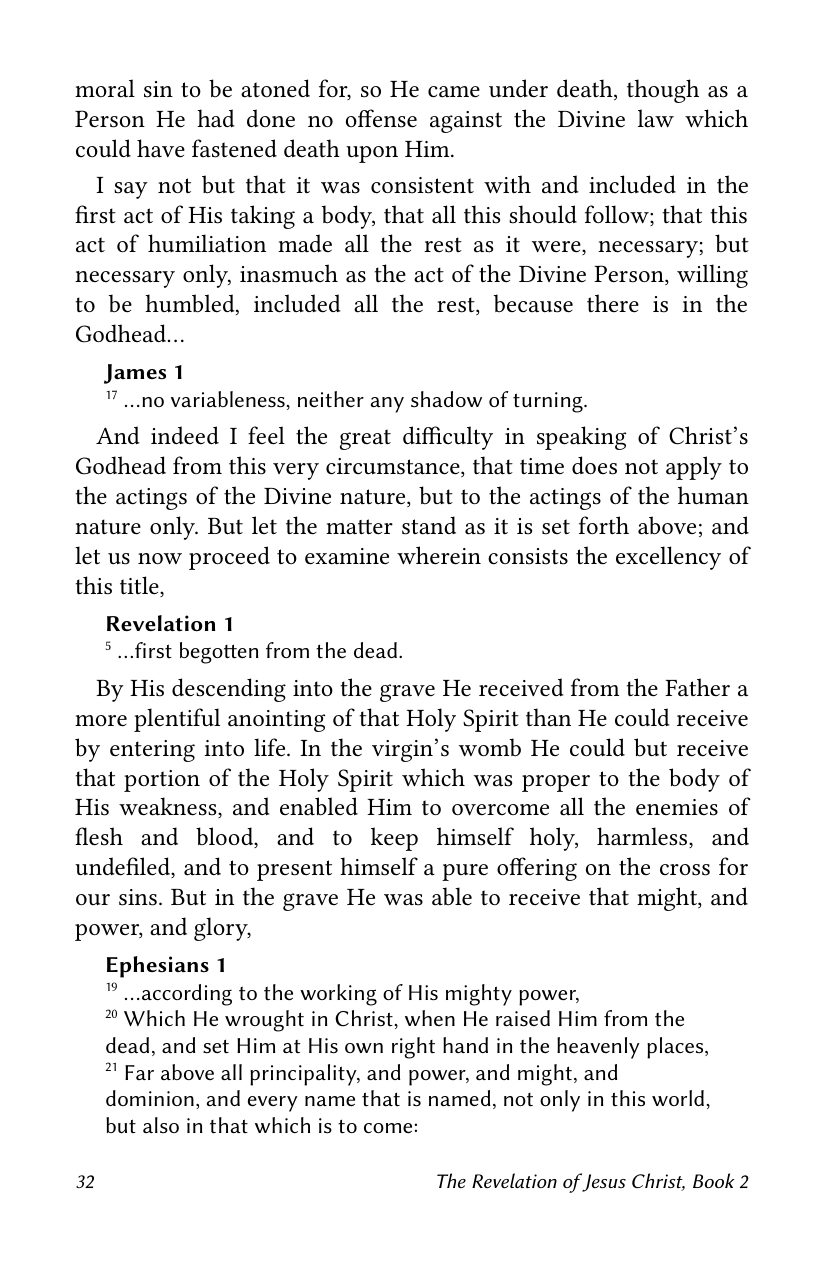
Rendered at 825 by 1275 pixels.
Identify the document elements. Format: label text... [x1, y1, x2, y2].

text 19 ...according to the working of His mighty power, [105, 979, 720, 1006]
text By His descending into the grave He received from the Father a more plentiful anointing of that Holy Spirit than He could receive by entering into life. In the virgin’s womb He could but receive that portion of the Holy Spirit which was proper to the body of His weakness, and enabled Him to overcome all the enemies of flesh and blood, and to keep himself holy, harmless, and undefiled, and to present himself a pure offering on the cross for our sins. But in the grave He was able to receive that might, and power, and glory, [75, 674, 750, 942]
text moral sin to be atoned for, so He came under death, though as a Person He had done no offense against the Divine law which could have fastened death upon Him. [75, 75, 750, 163]
text Ephesians 1 [105, 952, 750, 978]
text 5 ...first begotten from the dead. [105, 638, 720, 664]
text James 1 [105, 359, 750, 385]
text I say not but that it was consistent with and included in the first act of His taking a body, that all this should follow; that this act of humiliation made all the rest as it were, necessary; but necessary only, inasmuch as the act of the Divine Person, willing to be humbled, included all the rest, because there is in the Godhead… [75, 171, 750, 349]
text 17 ...no variableness, neither any shadow of turning. [105, 387, 720, 413]
text And indeed I feel the great difficulty in speaking of Christ’s Godhead from this very circumstance, that time does not apply to the actings of the Divine nature, but to the actings of the human nature only. But let the matter stand as it is set forth above; and let us now proceed to examine wherein consists the excellency of this title, [75, 422, 750, 600]
text 20 Which He wrought in Christ, when He raised Him from the dead, and set Him at His own right hand in the heavenly places, [105, 1006, 720, 1059]
text Revelation 1 [105, 611, 750, 637]
text 21 Far above all principality, and power, and might, and dominion, and every name that is named, not only in this world, but also in that which is to come: [105, 1059, 720, 1139]
